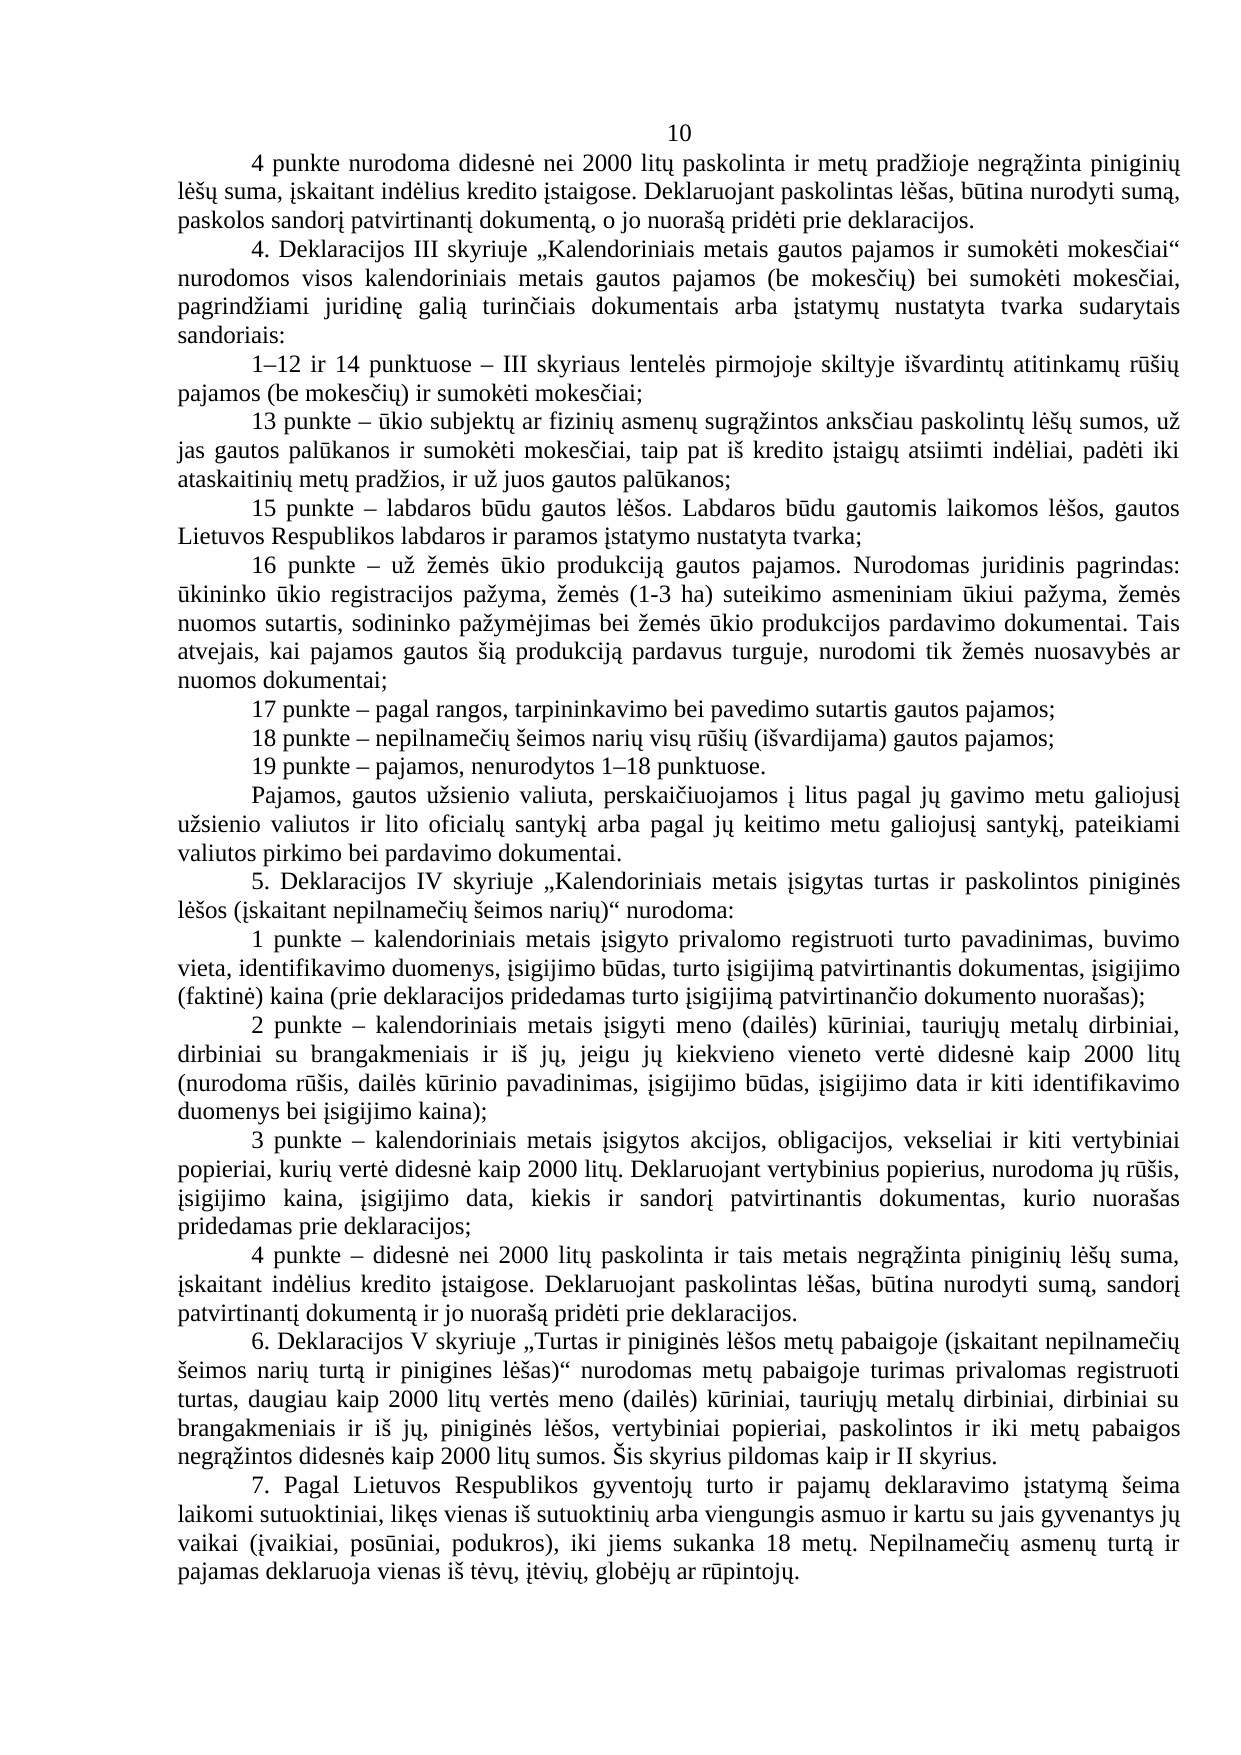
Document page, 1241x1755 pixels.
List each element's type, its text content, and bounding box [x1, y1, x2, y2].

text 16 punkte – už žemės ūkio produkciją gautos pajamos. Nurodomas juridinis pagrindas: ūkininko ūkio registracijos pažyma, žemės (1-3 ha) suteikimo asmeniniam ūkiui pažyma, žemės nuomos sutartis, sodininko pažymėjimas bei žemės ūkio produkcijos pardavimo dokumentai. Tais atvejais, kai pajamos gautos šią produkciją pardavus turguje, nurodomi tik žemės nuosavybės ar nuomos dokumentai; [177, 550, 1181, 694]
text 15 punkte – labdaros būdu gautos lėšos. Labdaros būdu gautomis laikomos lėšos, gautos Lietuvos Respublikos labdaros ir paramos įstatymo nustatyta tvarka; [177, 493, 1181, 550]
text 5. Deklaracijos IV skyriuje „Kalendoriniais metais įsigytas turtas ir paskolintos piniginės lėšos (įskaitant nepilnamečių šeimos narių)“ nurodoma: [177, 866, 1181, 924]
text 17 punkte – pagal rangos, tarpininkavimo bei pavedimo sutartis gautos pajamos; [177, 694, 1181, 723]
text 19 punkte – pajamos, nenurodytos 1–18 punktuose. [177, 751, 1181, 780]
text 6. Deklaracijos V skyriuje „Turtas ir piniginės lėšos metų pabaigoje (įskaitant nepilnamečių šeimos narių turtą ir pinigines lėšas)“ nurodomas metų pabaigoje turimas privalomas registruoti turtas, daugiau kaip 2000 litų vertės meno (dailės) kūriniai, tauriųjų metalų dirbiniai, dirbiniai su brangakmeniais ir iš jų, piniginės lėšos, vertybiniai popieriai, paskolintos ir iki metų pabaigos negrąžintos didesnės kaip 2000 litų sumos. Šis skyrius pildomas kaip ir II skyrius. [177, 1326, 1181, 1470]
text 13 punkte – ūkio subjektų ar fizinių asmenų sugrąžintos anksčiau paskolintų lėšų sumos, už jas gautos palūkanos ir sumokėti mokesčiai, taip pat iš kredito įstaigų atsiimti indėliai, padėti iki ataskaitinių metų pradžios, ir už juos gautos palūkanos; [177, 406, 1181, 493]
text 18 punkte – nepilnamečių šeimos narių visų rūšių (išvardijama) gautos pajamos; [177, 723, 1181, 751]
text 1–12 ir 14 punktuose – III skyriaus lentelės pirmojoje skiltyje išvardintų atitinkamų rūšių pajamos (be mokesčių) ir sumokėti mokesčiai; [177, 349, 1181, 406]
text 3 punkte – kalendoriniais metais įsigytos akcijos, obligacijos, vekseliai ir kiti vertybiniai popieriai, kurių vertė didesnė kaip 2000 litų. Deklaruojant vertybinius popierius, nurodoma jų rūšis, įsigijimo kaina, įsigijimo data, kiekis ir sandorį patvirtinantis dokumentas, kurio nuorašas pridedamas prie deklaracijos; [177, 1125, 1181, 1240]
text Pajamos, gautos užsienio valiuta, perskaičiuojamos į litus pagal jų gavimo metu galiojusį užsienio valiutos ir lito oficialų santykį arba pagal jų keitimo metu galiojusį santykį, pateikiami valiutos pirkimo bei pardavimo dokumentai. [177, 780, 1181, 866]
text 7. Pagal Lietuvos Respublikos gyventojų turto ir pajamų deklaravimo įstatymą šeima laikomi sutuoktiniai, likęs vienas iš sutuoktinių arba viengungis asmuo ir kartu su jais gyvenantys jų vaikai (įvaikiai, posūniai, podukros), iki jiems sukanka 18 metų. Nepilnamečių asmenų turtą ir pajamas deklaruoja vienas iš tėvų, įtėvių, globėjų ar rūpintojų. [177, 1470, 1181, 1585]
text 4 punkte – didesnė nei 2000 litų paskolinta ir tais metais negrąžinta piniginių lėšų suma, įskaitant indėlius kredito įstaigose. Deklaruojant paskolintas lėšas, būtina nurodyti sumą, sandorį patvirtinantį dokumentą ir jo nuorašą pridėti prie deklaracijos. [177, 1240, 1181, 1326]
text 4. Deklaracijos III skyriuje „Kalendoriniais metais gautos pajamos ir sumokėti mokesčiai“ nurodomos visos kalendoriniais metais gautos pajamos (be mokesčių) bei sumokėti mokesčiai, pagrindžiami juridinę galią turinčiais dokumentais arba įstatymų nustatyta tvarka sudarytais sandoriais: [177, 234, 1181, 349]
text 1 punkte – kalendoriniais metais įsigyto privalomo registruoti turto pavadinimas, buvimo vieta, identifikavimo duomenys, įsigijimo būdas, turto įsigijimą patvirtinantis dokumentas, įsigijimo (faktinė) kaina (prie deklaracijos pridedamas turto įsigijimą patvirtinančio dokumento nuorašas); [177, 924, 1181, 1010]
text 4 punkte nurodoma didesnė nei 2000 litų paskolinta ir metų pradžioje negrąžinta piniginių lėšų suma, įskaitant indėlius kredito įstaigose. Deklaruojant paskolintas lėšas, būtina nurodyti sumą, paskolos sandorį patvirtinantį dokumentą, o jo nuorašą pridėti prie deklaracijos. [177, 148, 1181, 234]
text 2 punkte – kalendoriniais metais įsigyti meno (dailės) kūriniai, tauriųjų metalų dirbiniai, dirbiniai su brangakmeniais ir iš jų, jeigu jų kiekvieno vieneto vertė didesnė kaip 2000 litų (nurodoma rūšis, dailės kūrinio pavadinimas, įsigijimo būdas, įsigijimo data ir kiti identifikavimo duomenys bei įsigijimo kaina); [177, 1010, 1181, 1125]
